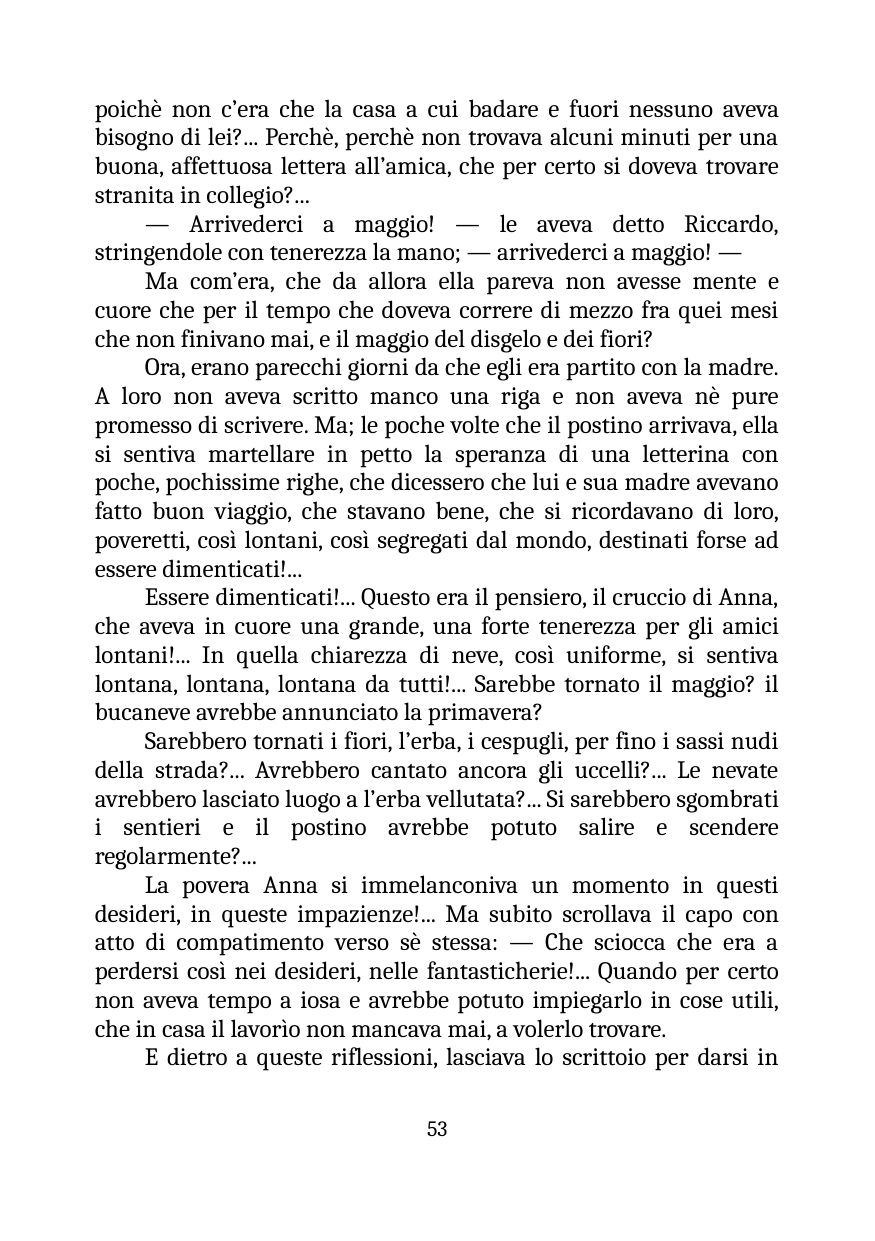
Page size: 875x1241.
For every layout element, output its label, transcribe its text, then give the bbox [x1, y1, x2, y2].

text — Arrivederci a maggio! — le aveva detto Riccardo, stringendole con tenerezza la mano; — arrivederci a maggio! — [94, 209, 779, 267]
text Ma com’era, che da allora ella pareva non avesse mente e cuore che per il tempo che doveva correre di mezzo fra quei mesi che non finivano mai, e il maggio del disgelo e dei fiori? [94, 267, 779, 353]
text poichè non c’era che la casa a cui badare e fuori nessuno aveva bisogno di lei?... Perchè, perchè non trovava alcuni minuti per una buona, affettuosa lettera all’amica, che per certo si doveva trovare stranita in collegio?... [94, 94, 779, 209]
text Essere dimenticati!... Questo era il pensiero, il cruccio di Anna, che aveva in cuore una grande, una forte tenerezza per gli amici lontani!... In quella chiarezza di neve, così uniforme, si sentiva lontana, lontana, lontana da tutti!... Sarebbe tornato il maggio? il bucaneve avrebbe annunciato la primavera? [94, 583, 779, 727]
text La povera Anna si immelanconiva un momento in questi desideri, in queste impazienze!... Ma subito scrollava il capo con atto di compatimento verso sè stessa: — Che sciocca che era a perdersi così nei desideri, nelle fantasticherie!... Quando per certo non aveva tempo a iosa e avrebbe potuto impiegarlo in cose utili, che in casa il lavorìo non mancava mai, a volerlo trovare. [94, 871, 779, 1043]
text Sarebbero tornati i fiori, l’erba, i cespugli, per fino i sassi nudi della strada?... Avrebbero cantato ancora gli uccelli?... Le nevate avrebbero lasciato luogo a l’erba vellutata?... Si sarebbero sgombrati i sentieri e il postino avrebbe potuto salire e scendere regolarmente?... [94, 727, 779, 871]
text Ora, erano parecchi giorni da che egli era partito con la madre. A loro non aveva scritto manco una riga e non aveva nè pure promesso di scrivere. Ma; le poche volte che il postino arrivava, ella si sentiva martellare in petto la speranza di una letterina con poche, pochissime righe, che dicessero che lui e sua madre avevano fatto buon viaggio, che stavano bene, che si ricordavano di loro, poveretti, così lontani, così segregati dal mondo, destinati forse ad essere dimenticati!... [94, 353, 779, 583]
text E dietro a queste riflessioni, lasciava lo scrittoio per darsi in [94, 1043, 779, 1072]
